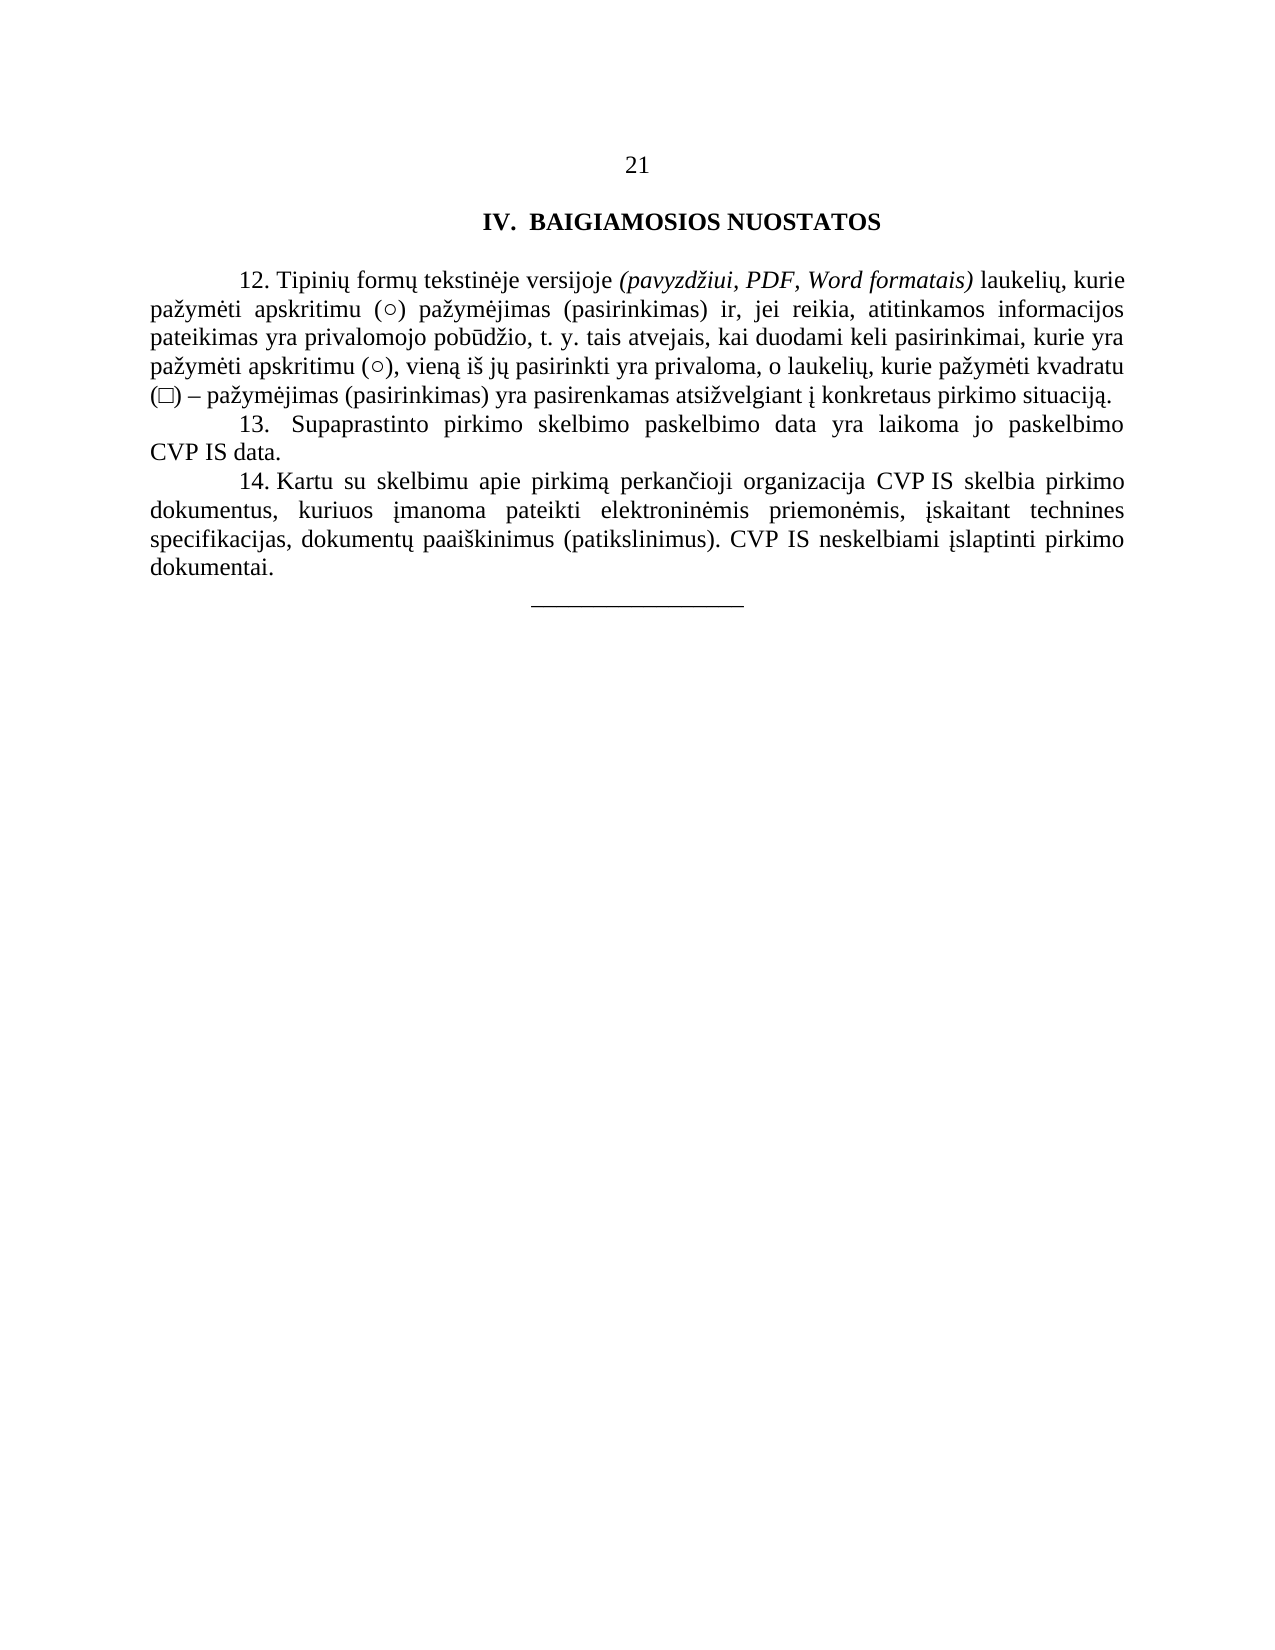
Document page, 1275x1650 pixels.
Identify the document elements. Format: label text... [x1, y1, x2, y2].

text IV. BAIGIAMOSIOS NUOSTATOS [150, 207, 1125, 236]
text _________________ [150, 581, 1125, 610]
text 13. Supaprastinto pirkimo skelbimo paskelbimo data yra laikoma jo paskelbimo CVP IS data. [150, 409, 1125, 466]
text 14. Kartu su skelbimu apie pirkimą perkančioji organizacija CVP IS skelbia pirkimo dokumentus, kuriuos įmanoma pateikti elektroninėmis priemonėmis, įskaitant technines specifikacijas, dokumentų paaiškinimus (patikslinimus). CVP IS neskelbiami įslaptinti pirkimo dokumentai. [150, 466, 1125, 581]
text 12. Tipinių formų tekstinėje versijoje (pavyzdžiui, PDF, Word formatais) laukelių, kurie pažymėti apskritimu (○) pažymėjimas (pasirinkimas) ir, jei reikia, atitinkamos informacijos pateikimas yra privalomojo pobūdžio, t. y. tais atvejais, kai duodami keli pasirinkimai, kurie yra pažymėti apskritimu (○), vieną iš jų pasirinkti yra privaloma, o laukelių, kurie pažymėti kvadratu (□) – pažymėjimas (pasirinkimas) yra pasirenkamas atsižvelgiant į konkretaus pirkimo situaciją. [150, 265, 1125, 409]
